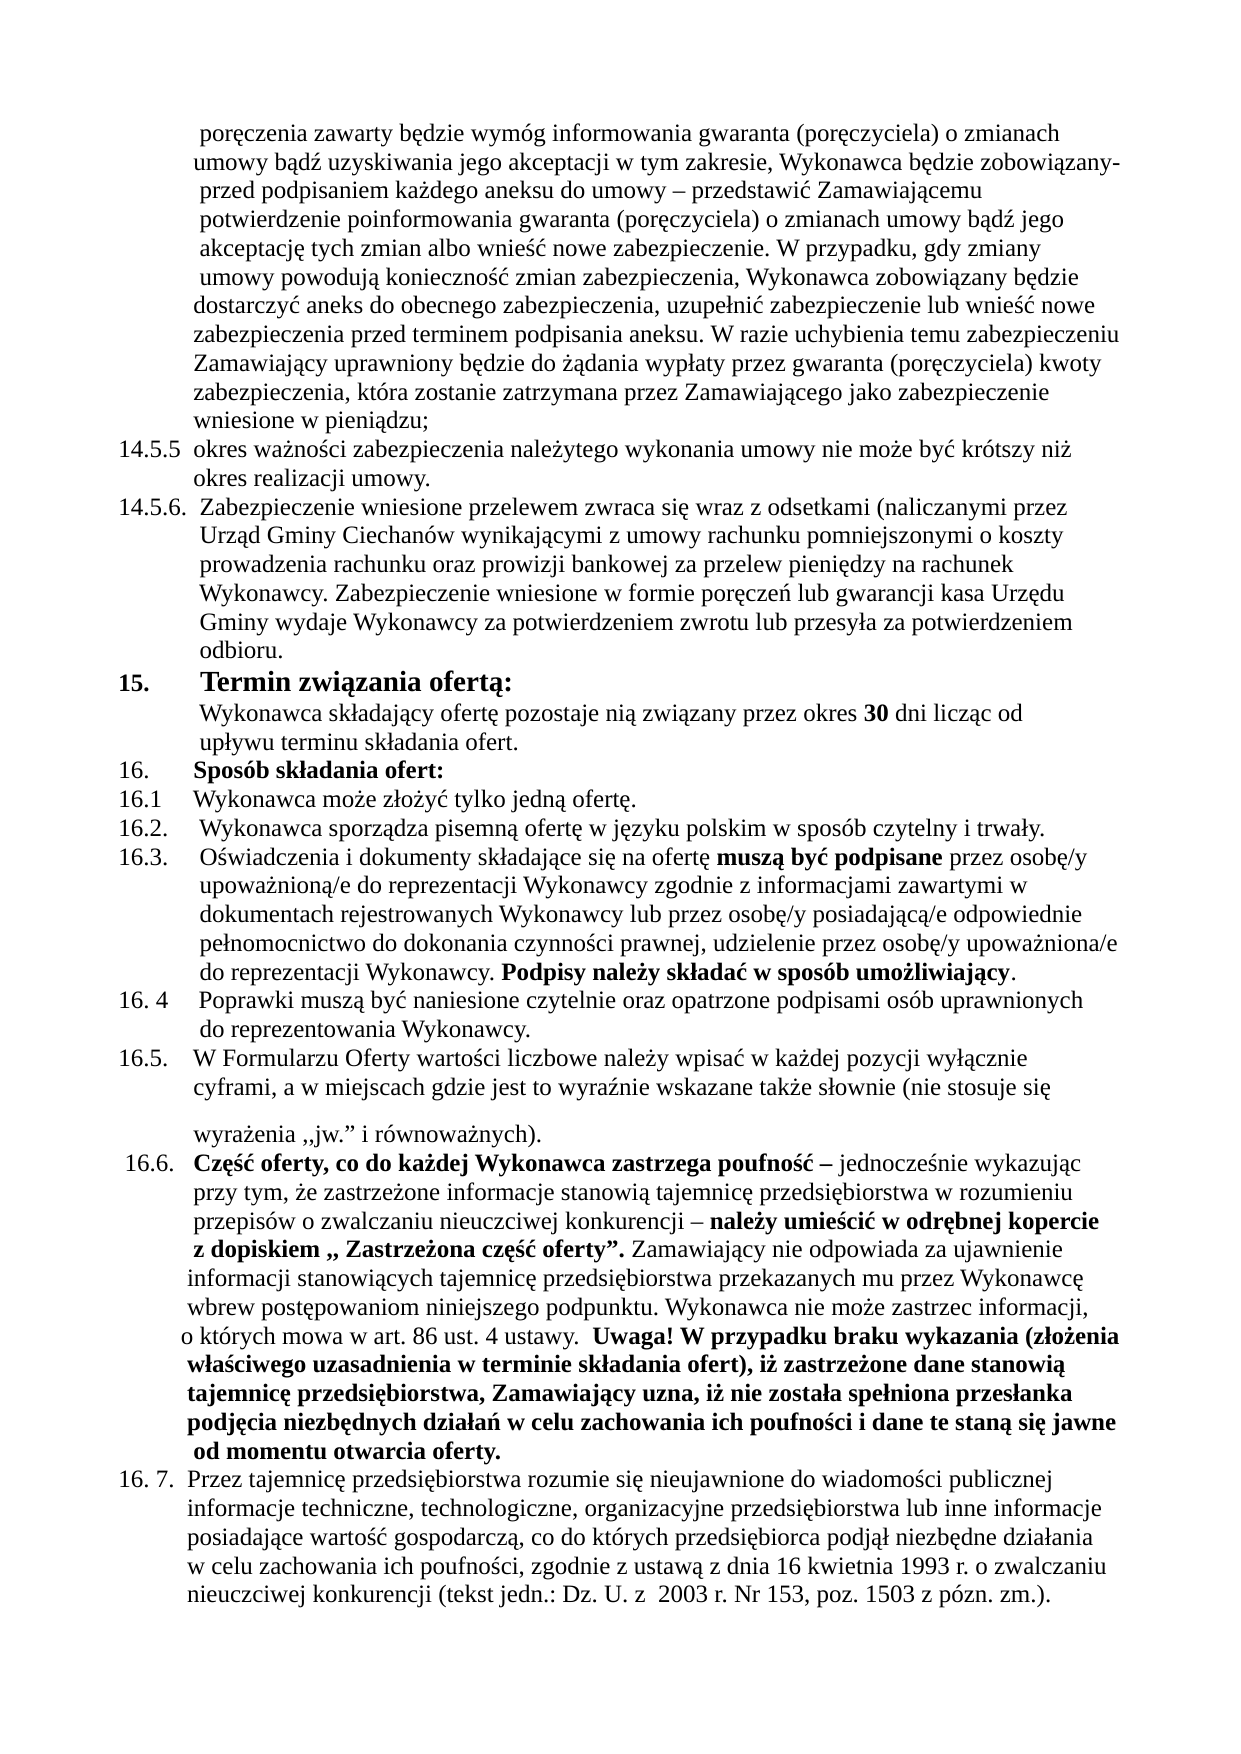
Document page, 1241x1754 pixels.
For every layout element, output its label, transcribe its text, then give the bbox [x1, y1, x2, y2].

text 16.6. Część oferty, co do każdej Wykonawca zastrzega poufność – jednocześnie wykazując [118, 1148, 1122, 1177]
text upoważnioną/e do reprezentacji Wykonawcy zgodnie z informacjami zawartymi w [118, 870, 1122, 899]
text wniesione w pieniądzu; [118, 406, 1122, 434]
text upływu terminu składania ofert. [118, 727, 1122, 755]
text przed podpisaniem każdego aneksu do umowy – przedstawić Zamawiającemu [118, 176, 1122, 204]
text 16.2. Wykonawca sporządza pisemną ofertę w języku polskim w sposób czytelny i trwały. [118, 813, 1122, 842]
text prowadzenia rachunku oraz prowizji bankowej za przelew pieniędzy na rachunek [118, 549, 1122, 578]
list posiadające wartość gospodarczą, co do których przedsiębiorca podjął niezbędne działania [118, 1522, 1122, 1551]
list z dopiskiem ,, Zastrzeżona część oferty”. Zamawiający nie odpowiada za ujawnienie [118, 1234, 1122, 1263]
list 4 Poprawki muszą być naniesione czytelnie oraz opatrzone podpisami osób uprawnionych [118, 985, 1122, 1014]
list 7. Przez tajemnicę przedsiębiorstwa rozumie się nieujawnione do wiadomości publicznej [118, 1464, 1122, 1493]
text umowy powodują konieczność zmian zabezpieczenia, Wykonawca zobowiązany będzie [118, 262, 1122, 291]
text wyrażenia ,,jw.” i równoważnych). [118, 1119, 1122, 1148]
text dokumentach rejestrowanych Wykonawcy lub przez osobę/y posiadającą/e odpowiednie [118, 899, 1122, 928]
list przy tym, że zastrzeżone informacje stanowią tajemnicę przedsiębiorstwa w rozumieniu [118, 1177, 1122, 1206]
text dostarczyć aneks do obecnego zabezpieczenia, uzupełnić zabezpieczenie lub wnieść nowe [118, 291, 1122, 319]
list przepisów o zwalczaniu nieuczciwej konkurencji – należy umieścić w odrębnej kopercie [118, 1206, 1122, 1234]
list nieuczciwej konkurencji (tekst jedn.: Dz. U. z 2003 r. Nr 153, poz. 1503 z pózn. zm.). [118, 1579, 1122, 1608]
list Sposób składania ofert: [118, 755, 1122, 784]
text pełnomocnictwo do dokonania czynności prawnej, udzielenie przez osobę/y upoważniona/e [118, 928, 1122, 957]
text 16.3. Oświadczenia i dokumenty składające się na ofertę muszą być podpisane przez osobę/y [118, 842, 1122, 870]
text Gminy wydaje Wykonawcy za potwierdzeniem zwrotu lub przesyła za potwierdzeniem [118, 607, 1122, 636]
text Wykonawcy. Zabezpieczenie wniesione w formie poręczeń lub gwarancji kasa Urzędu [118, 578, 1122, 607]
text 15. Termin związania ofertą: [118, 664, 1122, 698]
text cyframi, a w miejscach gdzie jest to wyraźnie wskazane także słownie (nie stosuje się [118, 1072, 1122, 1100]
text 14.5.5 okres ważności zabezpieczenia należytego wykonania umowy nie może być krótszy niż [118, 434, 1122, 463]
list do reprezentacji Wykonawcy. Podpisy należy składać w sposób umożliwiający. [118, 957, 1122, 985]
text 14.5.6. Zabezpieczenie wniesione przelewem zwraca się wraz z odsetkami (naliczanymi przez [118, 492, 1122, 521]
text odbioru. [118, 636, 1122, 664]
list informacji stanowiących tajemnicę przedsiębiorstwa przekazanych mu przez Wykonawcę [118, 1263, 1122, 1292]
text zabezpieczenia przed terminem podpisania aneksu. W razie uchybienia temu zabezpieczeniu [118, 319, 1122, 348]
text umowy bądź uzyskiwania jego akceptacji w tym zakresie, Wykonawca będzie zobowiązany- [118, 147, 1122, 176]
text akceptację tych zmian albo wnieść nowe zabezpieczenie. W przypadku, gdy zmiany [118, 233, 1122, 262]
text Wykonawca składający ofertę pozostaje nią związany przez okres 30 dni licząc od [118, 698, 1122, 727]
list o których mowa w art. 86 ust. 4 ustawy. Uwaga! W przypadku braku wykazania (złożenia [118, 1321, 1122, 1349]
text potwierdzenie poinformowania gwaranta (poręczyciela) o zmianach umowy bądź jego [118, 204, 1122, 233]
text zabezpieczenia, która zostanie zatrzymana przez Zamawiającego jako zabezpieczenie [118, 377, 1122, 406]
list właściwego uzasadnienia w terminie składania ofert), iż zastrzeżone dane stanowią [118, 1349, 1122, 1378]
list podjęcia niezbędnych działań w celu zachowania ich poufności i dane te staną się jawne [118, 1407, 1122, 1436]
text poręczenia zawarty będzie wymóg informowania gwaranta (poręczyciela) o zmianach [118, 118, 1122, 147]
text Urząd Gminy Ciechanów wynikającymi z umowy rachunku pomniejszonymi o koszty [118, 521, 1122, 549]
text 16.5. W Formularzu Oferty wartości liczbowe należy wpisać w każdej pozycji wyłącznie [118, 1043, 1122, 1072]
list tajemnicę przedsiębiorstwa, Zamawiający uzna, iż nie została spełniona przesłanka [118, 1378, 1122, 1407]
list do reprezentowania Wykonawcy. [118, 1014, 1122, 1043]
list informacje techniczne, technologiczne, organizacyjne przedsiębiorstwa lub inne informacje [118, 1493, 1122, 1522]
text 16.1 Wykonawca może złożyć tylko jedną ofertę. [118, 784, 1122, 813]
text okres realizacji umowy. [118, 463, 1122, 492]
list w celu zachowania ich poufności, zgodnie z ustawą z dnia 16 kwietnia 1993 r. o zwalczaniu [118, 1551, 1122, 1579]
list od momentu otwarcia oferty. [118, 1436, 1122, 1464]
text Zamawiający uprawniony będzie do żądania wypłaty przez gwaranta (poręczyciela) kwoty [118, 348, 1122, 377]
list wbrew postępowaniom niniejszego podpunktu. Wykonawca nie może zastrzec informacji, [118, 1292, 1122, 1321]
